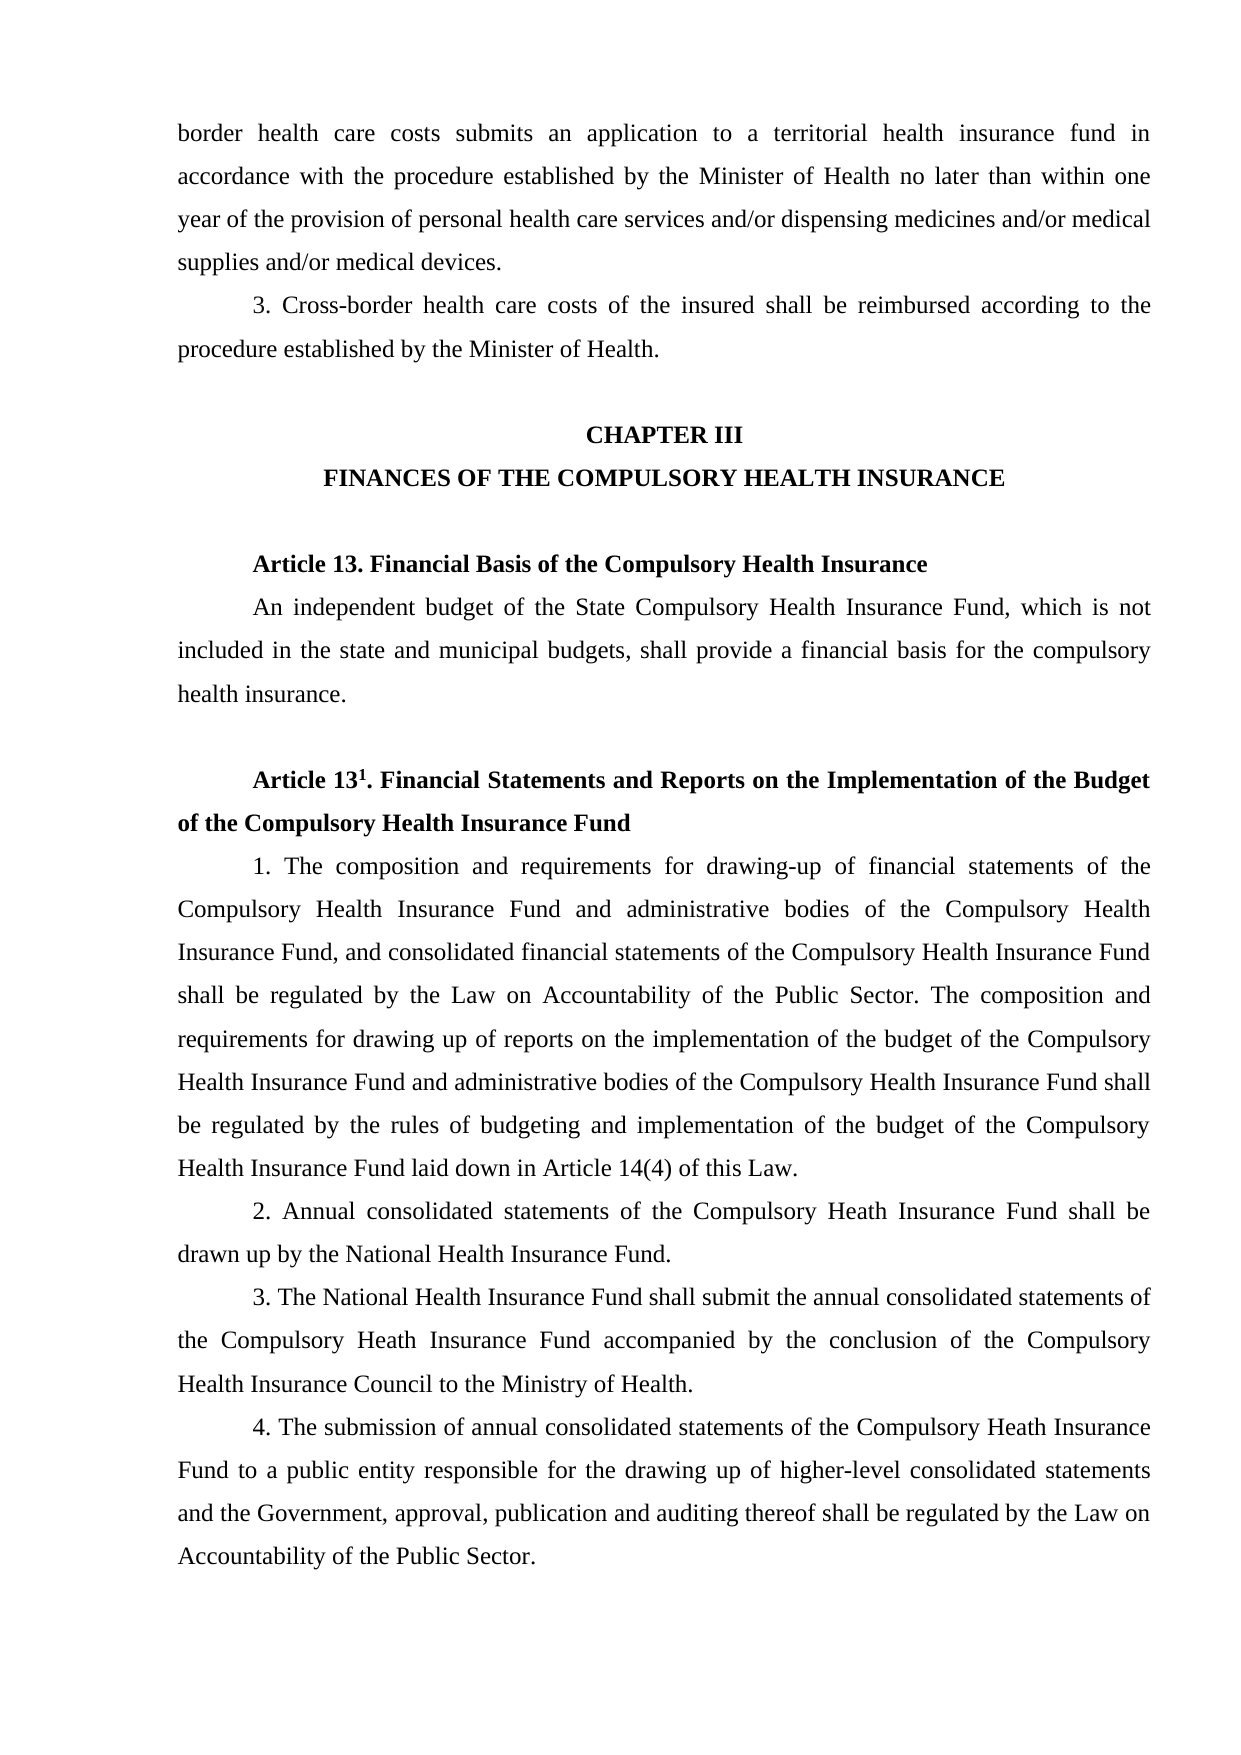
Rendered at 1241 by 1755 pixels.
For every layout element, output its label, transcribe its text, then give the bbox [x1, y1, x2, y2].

text 3. Cross-border health care costs of the insured shall be reimbursed according to the procedure established by the Minister of Health. [177, 291, 1152, 362]
text An independent budget of the State Compulsory Health Insurance Fund, which is not included in the state and municipal budgets, shall provide a financial basis for the compulsory health insurance. [177, 592, 1152, 707]
text 4. The submission of annual consolidated statements of the Compulsory Heath Insurance Fund to a public entity responsible for the drawing up of higher-level consolidated statements and the Government, approval, publication and auditing thereof shall be regulated by the Law on Accountability of the Public Sector. [177, 1412, 1152, 1570]
text 3. The National Health Insurance Fund shall submit the annual consolidated statements of the Compulsory Heath Insurance Fund accompanied by the conclusion of the Compulsory Health Insurance Council to the Ministry of Health. [177, 1282, 1152, 1397]
text FINANCES OF THE COMPULSORY HEALTH INSURANCE [177, 463, 1152, 492]
text CHAPTER III [177, 420, 1152, 449]
text Article 131. Financial Statements and Reports on the Implementation of the Budget of the Compulsory Health Insurance Fund [177, 765, 1152, 837]
text Article 13. Financial Basis of the Compulsory Health Insurance [177, 549, 1152, 578]
text border health care costs submits an application to a territorial health insurance fund in accordance with the procedure established by the Minister of Health no later than within one year of the provision of personal health care services and/or dispensing medicines and/or medical supplies and/or medical devices. [177, 118, 1152, 276]
text 1. The composition and requirements for drawing-up of financial statements of the Compulsory Health Insurance Fund and administrative bodies of the Compulsory Health Insurance Fund, and consolidated financial statements of the Compulsory Health Insurance Fund shall be regulated by the Law on Accountability of the Public Sector. The composition and requirements for drawing up of reports on the implementation of the budget of the Compulsory Health Insurance Fund and administrative bodies of the Compulsory Health Insurance Fund shall be regulated by the rules of budgeting and implementation of the budget of the Compulsory Health Insurance Fund laid down in Article 14(4) of this Law. [177, 851, 1152, 1182]
text 2. Annual consolidated statements of the Compulsory Heath Insurance Fund shall be drawn up by the National Health Insurance Fund. [177, 1196, 1152, 1268]
